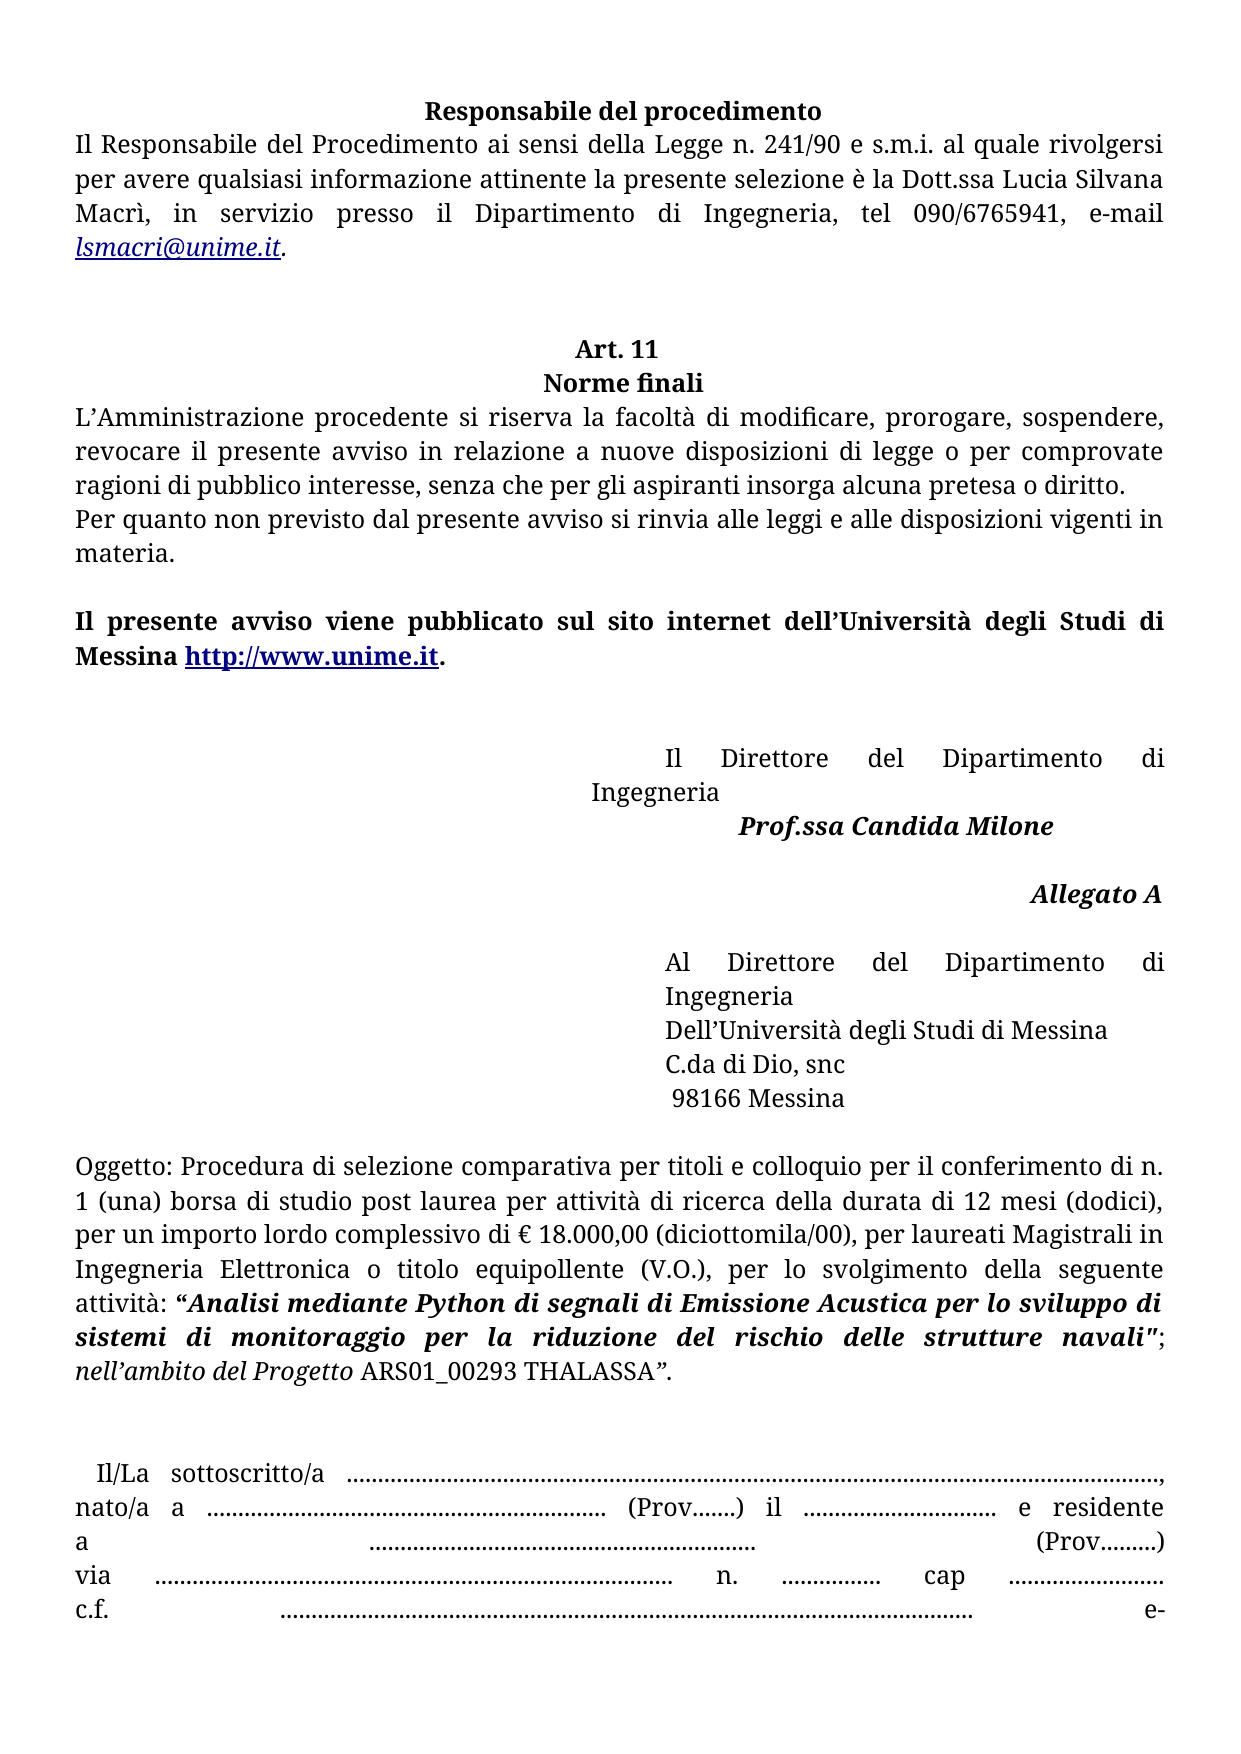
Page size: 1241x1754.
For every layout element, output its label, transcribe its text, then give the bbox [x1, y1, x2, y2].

text Responsabile del procedimento [75, 93, 1165, 127]
text Il Responsabile del Procedimento ai sensi della Legge n. 241/90 e s.m.i. al quale rivolgersi per avere qualsiasi informazione attinente la presente selezione è la Dott.ssa Lucia Silvana Macrì, in servizio presso il Dipartimento di Ingegneria, tel 090/6765941, e-mail lsmacri@unime.it. [75, 127, 1165, 263]
text Il presente avviso viene pubblicato sul sito internet dell’Università degli Studi di Messina http://www.unime.it. [75, 604, 1165, 672]
text Oggetto: Procedura di selezione comparativa per titoli e colloquio per il conferimento di n. 1 (una) borsa di studio post laurea per attività di ricerca della durata di 12 mesi (dodici), per un importo lordo complessivo di € 18.000,00 (diciottomila/00), per laureati Magistrali in Ingegneria Elettronica o titolo equipollente (V.O.), per lo svolgimento della seguente attività: “Analisi mediante Python di segnali di Emissione Acustica per lo sviluppo di sistemi di monitoraggio per la riduzione del rischio delle strutture navali"; nell’ambito del Progetto ARS01_00293 THALASSA”. [75, 1149, 1165, 1387]
text Al Direttore del Dipartimento di Ingegneria [665, 945, 1165, 1013]
text Dell’Università degli Studi di Messina [665, 1013, 1165, 1047]
text C.da di Dio, snc [665, 1047, 1165, 1081]
text 98166 Messina [665, 1081, 1165, 1115]
text Norme finali [75, 366, 1165, 400]
text Allegato A [665, 877, 1165, 911]
text Prof.ssa Candida Milone [739, 808, 1165, 842]
text L’Amministrazione procedente si riserva la facoltà di modificare, prorogare, sospendere, revocare il presente avviso in relazione a nuove disposizioni di legge o per comprovate ragioni di pubblico interesse, senza che per gli aspiranti insorga alcuna pretesa o diritto. [75, 400, 1165, 502]
text Il/La sottoscritto/a .................................................................................................................................., nato/a a ................................................................ (Prov.......) il ............................... e residente a .............................................................. (Prov.........) via ................................................................................... n. ................ cap ......................... c.f. ............................................................................................................... e- [75, 1456, 1165, 1626]
text Art. 11 [75, 332, 1165, 366]
text Per quanto non previsto dal presente avviso si rinvia alle leggi e alle disposizioni vigenti in materia. [75, 502, 1165, 570]
text Il Direttore del Dipartimento di Ingegneria [591, 740, 1165, 808]
